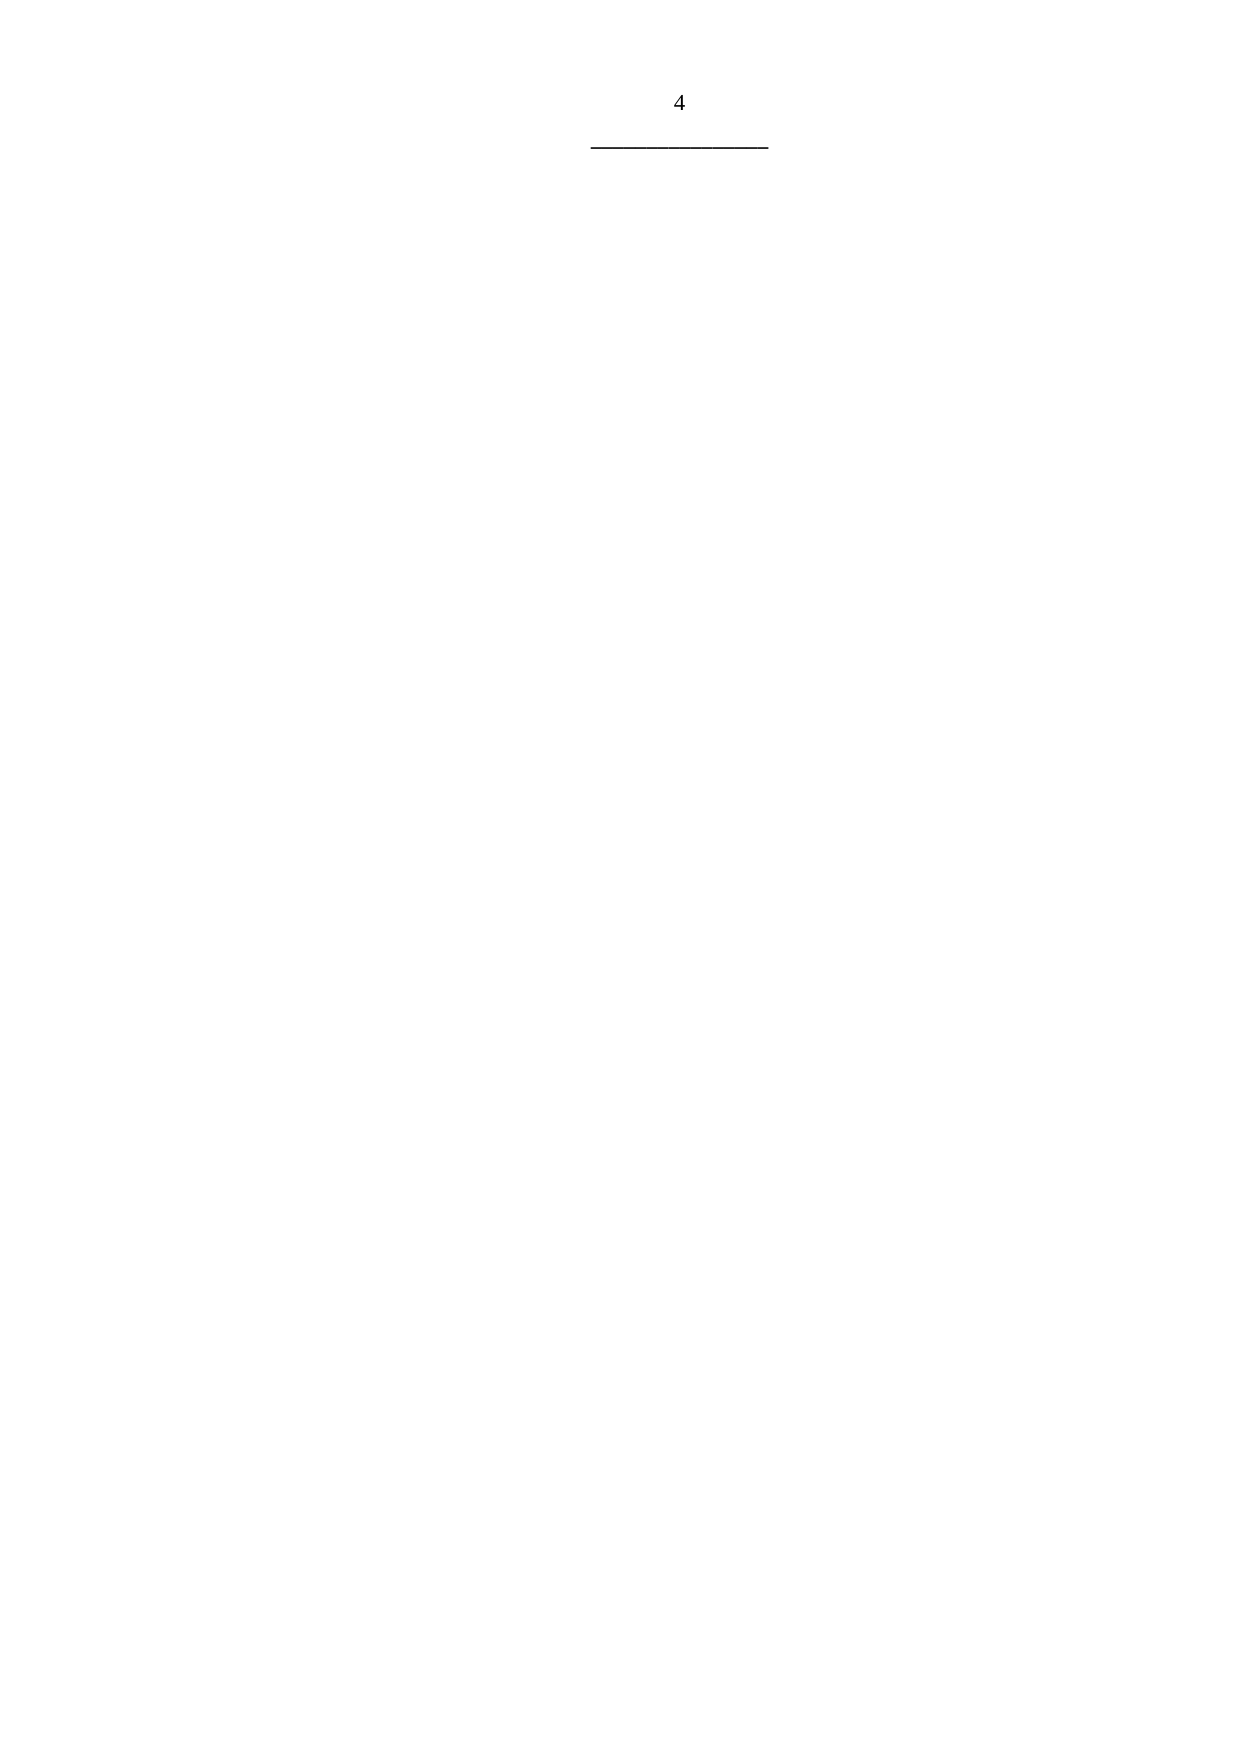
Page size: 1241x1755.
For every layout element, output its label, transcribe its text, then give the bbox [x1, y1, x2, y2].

text ________________ [177, 118, 1181, 152]
